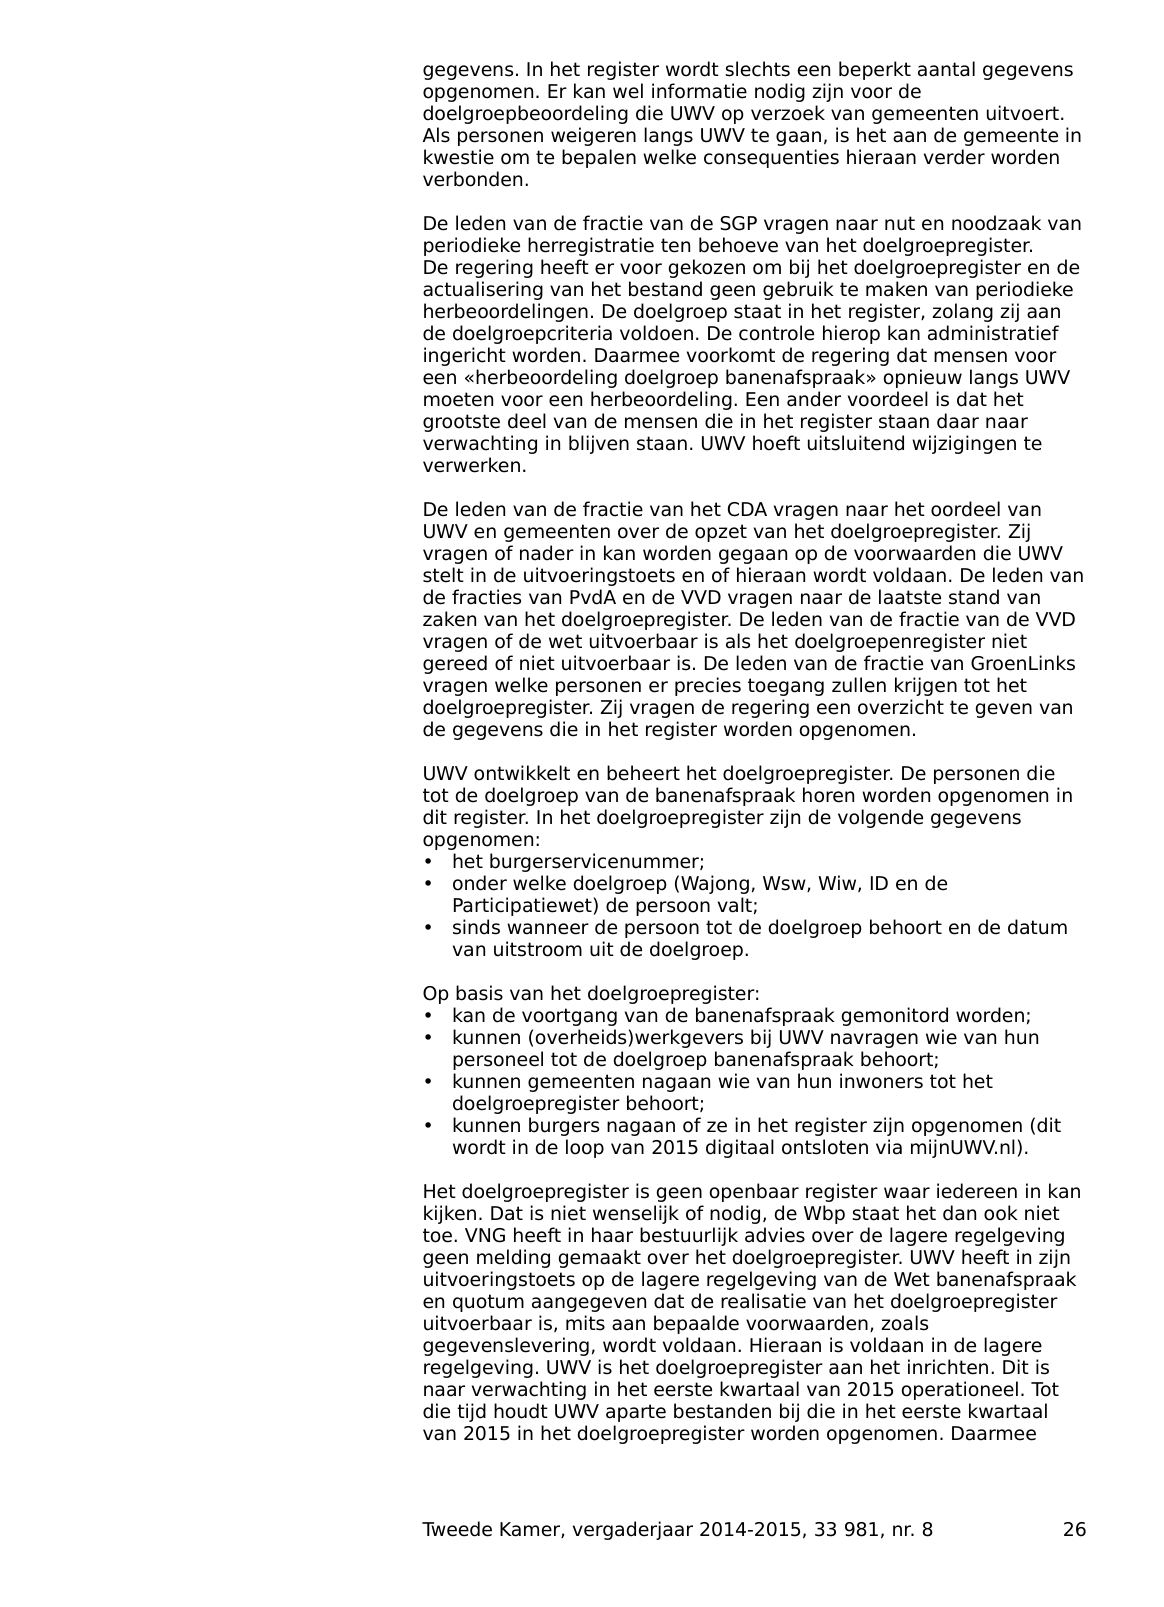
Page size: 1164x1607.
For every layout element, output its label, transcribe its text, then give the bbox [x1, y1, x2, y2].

text • kunnen gemeenten nagaan wie van hun inwoners tot het doelgroepregister behoort; [422, 1071, 1087, 1115]
text Op basis van het doelgroepregister: [422, 983, 1087, 1005]
text • kunnen burgers nagaan of ze in het register zijn opgenomen (dit wordt in de loop van 2015 digitaal ontsloten via mijnUWV.nl). [422, 1115, 1087, 1159]
text gegevens. In het register wordt slechts een beperkt aantal gegevens opgenomen. Er kan wel informatie nodig zijn voor de doelgroepbeoordeling die UWV op verzoek van gemeenten uitvoert. Als personen weigeren langs UWV te gaan, is het aan de gemeente in kwestie om te bepalen welke consequenties hieraan verder worden verbonden. [422, 59, 1087, 191]
text • kunnen (overheids)werkgevers bij UWV navragen wie van hun personeel tot de doelgroep banenafspraak behoort; [422, 1027, 1087, 1071]
text • het burgerservicenummer; [422, 851, 1087, 873]
text Het doelgroepregister is geen openbaar register waar iedereen in kan kijken. Dat is niet wenselijk of nodig, de Wbp staat het dan ook niet toe. VNG heeft in haar bestuurlijk advies over de lagere regelgeving geen melding gemaakt over het doelgroepregister. UWV heeft in zijn uitvoeringstoets op de lagere regelgeving van de Wet banenafspraak en quotum aangegeven dat de realisatie van het doelgroepregister uitvoerbaar is, mits aan bepaalde voorwaarden, zoals gegevenslevering, wordt voldaan. Hieraan is voldaan in de lagere regelgeving. UWV is het doelgroepregister aan het inrichten. Dit is naar verwachting in het eerste kwartaal van 2015 operationeel. Tot die tijd houdt UWV aparte bestanden bij die in het eerste kwartaal van 2015 in het doelgroepregister worden opgenomen. Daarmee [422, 1181, 1087, 1445]
text UWV ontwikkelt en beheert het doelgroepregister. De personen die tot de doelgroep van de banenafspraak horen worden opgenomen in dit register. In het doelgroepregister zijn de volgende gegevens opgenomen: [422, 763, 1087, 851]
text • onder welke doelgroep (Wajong, Wsw, Wiw, ID en de Participatiewet) de persoon valt; [422, 873, 1087, 917]
text De regering heeft er voor gekozen om bij het doelgroepregister en de actualisering van het bestand geen gebruik te maken van periodieke herbeoordelingen. De doelgroep staat in het register, zolang zij aan de doelgroepcriteria voldoen. De controle hierop kan administratief ingericht worden. Daarmee voorkomt de regering dat mensen voor een «herbeoordeling doelgroep banenafspraak» opnieuw langs UWV moeten voor een herbeoordeling. Een ander voordeel is dat het grootste deel van de mensen die in het register staan daar naar verwachting in blijven staan. UWV hoeft uitsluitend wijzigingen te verwerken. [422, 257, 1087, 477]
text De leden van de fractie van de SGP vragen naar nut en noodzaak van periodieke herregistratie ten behoeve van het doelgroepregister. [422, 213, 1087, 257]
text • kan de voortgang van de banenafspraak gemonitord worden; [422, 1005, 1087, 1027]
text • sinds wanneer de persoon tot de doelgroep behoort en de datum van uitstroom uit de doelgroep. [422, 917, 1087, 961]
text De leden van de fractie van het CDA vragen naar het oordeel van UWV en gemeenten over de opzet van het doelgroepregister. Zij vragen of nader in kan worden gegaan op de voorwaarden die UWV stelt in de uitvoeringstoets en of hieraan wordt voldaan. De leden van de fracties van PvdA en de VVD vragen naar de laatste stand van zaken van het doelgroepregister. De leden van de fractie van de VVD vragen of de wet uitvoerbaar is als het doelgroepenregister niet gereed of niet uitvoerbaar is. De leden van de fractie van GroenLinks vragen welke personen er precies toegang zullen krijgen tot het doelgroepregister. Zij vragen de regering een overzicht te geven van de gegevens die in het register worden opgenomen. [422, 499, 1087, 741]
